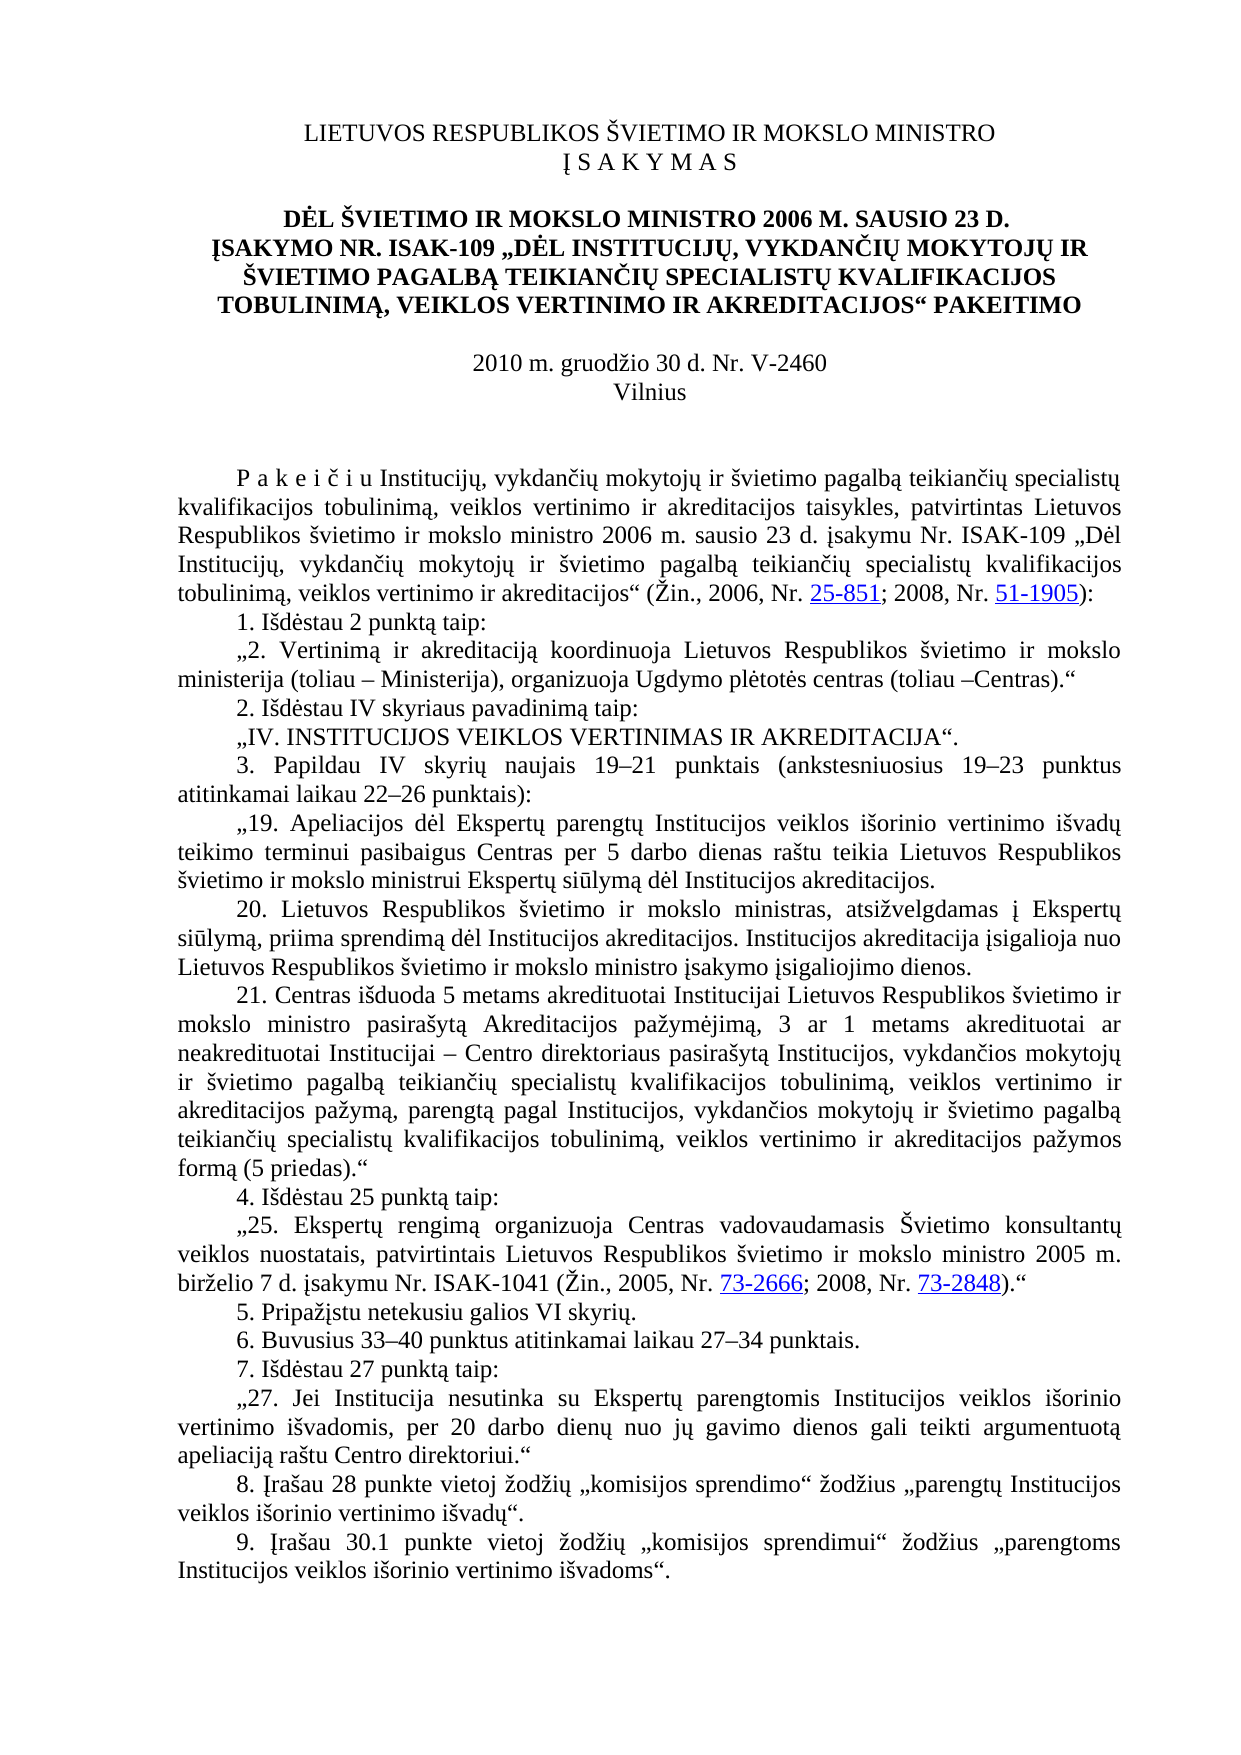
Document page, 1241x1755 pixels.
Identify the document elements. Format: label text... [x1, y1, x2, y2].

text 2. Išdėstau IV skyriaus pavadinimą taip: [177, 693, 1122, 722]
text 21. Centras išduoda 5 metams akredituotai Institucijai Lietuvos Respublikos švietimo ir mokslo ministro pasirašytą Akreditacijos pažymėjimą, 3 ar 1 metams akredituotai ar neakredituotai Institucijai – Centro direktoriaus pasirašytą Institucijos, vykdančios mokytojų ir švietimo pagalbą teikiančių specialistų kvalifikacijos tobulinimą, veiklos vertinimo ir akreditacijos pažymą, parengtą pagal Institucijos, vykdančios mokytojų ir švietimo pagalbą teikiančių specialistų kvalifikacijos tobulinimą, veiklos vertinimo ir akreditacijos pažymos formą (5 priedas).“ [177, 981, 1122, 1182]
text „19. Apeliacijos dėl Ekspertų parengtų Institucijos veiklos išorinio vertinimo išvadų teikimo terminui pasibaigus Centras per 5 darbo dienas raštu teikia Lietuvos Respublikos švietimo ir mokslo ministrui Ekspertų siūlymą dėl Institucijos akreditacijos. [177, 808, 1122, 894]
text „2. Vertinimą ir akreditaciją koordinuoja Lietuvos Respublikos švietimo ir mokslo ministerija (toliau – Ministerija), organizuoja Ugdymo plėtotės centras (toliau –Centras).“ [177, 636, 1122, 693]
text „IV. INSTITUCIJOS VEIKLOS VERTINIMAS IR AKREDITACIJA“. [177, 722, 1122, 751]
text 8. Įrašau 28 punkte vietoj žodžių „komisijos sprendimo“ žodžius „parengtų Institucijos veiklos išorinio vertinimo išvadų“. [177, 1469, 1122, 1527]
text LIETUVOS RESPUBLIKOS ŠVIETIMO IR MOKSLO MINISTRO [177, 118, 1122, 147]
text 6. Buvusius 33–40 punktus atitinkamai laikau 27–34 punktais. [177, 1326, 1122, 1354]
text 2010 m. gruodžio 30 d. Nr. V-2460 [177, 348, 1122, 377]
text P a k e i č i u Institucijų, vykdančių mokytojų ir švietimo pagalbą teikiančių specialistų kvalifikacijos tobulinimą, veiklos vertinimo ir akreditacijos taisykles, patvirtintas Lietuvos Respublikos švietimo ir mokslo ministro 2006 m. sausio 23 d. įsakymu Nr. ISAK-109 „Dėl Institucijų, vykdančių mokytojų ir švietimo pagalbą teikiančių specialistų kvalifikacijos tobulinimą, veiklos vertinimo ir akreditacijos“ (Žin., 2006, Nr. 25-851; 2008, Nr. 51-1905): [177, 463, 1122, 607]
text 3. Papildau IV skyrių naujais 19–21 punktais (ankstesniuosius 19–23 punktus atitinkamai laikau 22–26 punktais): [177, 751, 1122, 808]
text 9. Įrašau 30.1 punkte vietoj žodžių „komisijos sprendimui“ žodžius „parengtoms Institucijos veiklos išorinio vertinimo išvadoms“. [177, 1527, 1122, 1584]
text „25. Ekspertų rengimą organizuoja Centras vadovaudamasis Švietimo konsultantų veiklos nuostatais, patvirtintais Lietuvos Respublikos švietimo ir mokslo ministro 2005 m. birželio 7 d. įsakymu Nr. ISAK-1041 (Žin., 2005, Nr. 73-2666; 2008, Nr. 73-2848).“ [177, 1211, 1122, 1297]
text 1. Išdėstau 2 punktą taip: [177, 607, 1122, 636]
text 20. Lietuvos Respublikos švietimo ir mokslo ministras, atsižvelgdamas į Ekspertų siūlymą, priima sprendimą dėl Institucijos akreditacijos. Institucijos akreditacija įsigalioja nuo Lietuvos Respublikos švietimo ir mokslo ministro įsakymo įsigaliojimo dienos. [177, 894, 1122, 981]
text 7. Išdėstau 27 punktą taip: [177, 1354, 1122, 1383]
text Į S A K Y M A S [177, 147, 1122, 176]
text 4. Išdėstau 25 punktą taip: [177, 1182, 1122, 1211]
text „27. Jei Institucija nesutinka su Ekspertų parengtomis Institucijos veiklos išorinio vertinimo išvadomis, per 20 darbo dienų nuo jų gavimo dienos gali teikti argumentuotą apeliaciją raštu Centro direktoriui.“ [177, 1383, 1122, 1469]
text Vilnius [177, 377, 1122, 406]
text DĖL ŠVIETIMO IR MOKSLO MINISTRO 2006 M. SAUSIO 23 D. ĮSAKYMO Nr. ISAK-109 „DĖL INSTITUCIJŲ, VYKDANČIŲ MOKYTOJŲ IR ŠVIETIMO PAGALBĄ TEIKIANČIŲ SPECIALISTŲ KVALIFIKACIJOS TOBULINIMĄ, VEIKLOS VERTINIMO IR AKREDITACIJOS“ PAKEITIMO [177, 204, 1122, 319]
text 5. Pripažįstu netekusiu galios VI skyrių. [177, 1297, 1122, 1326]
